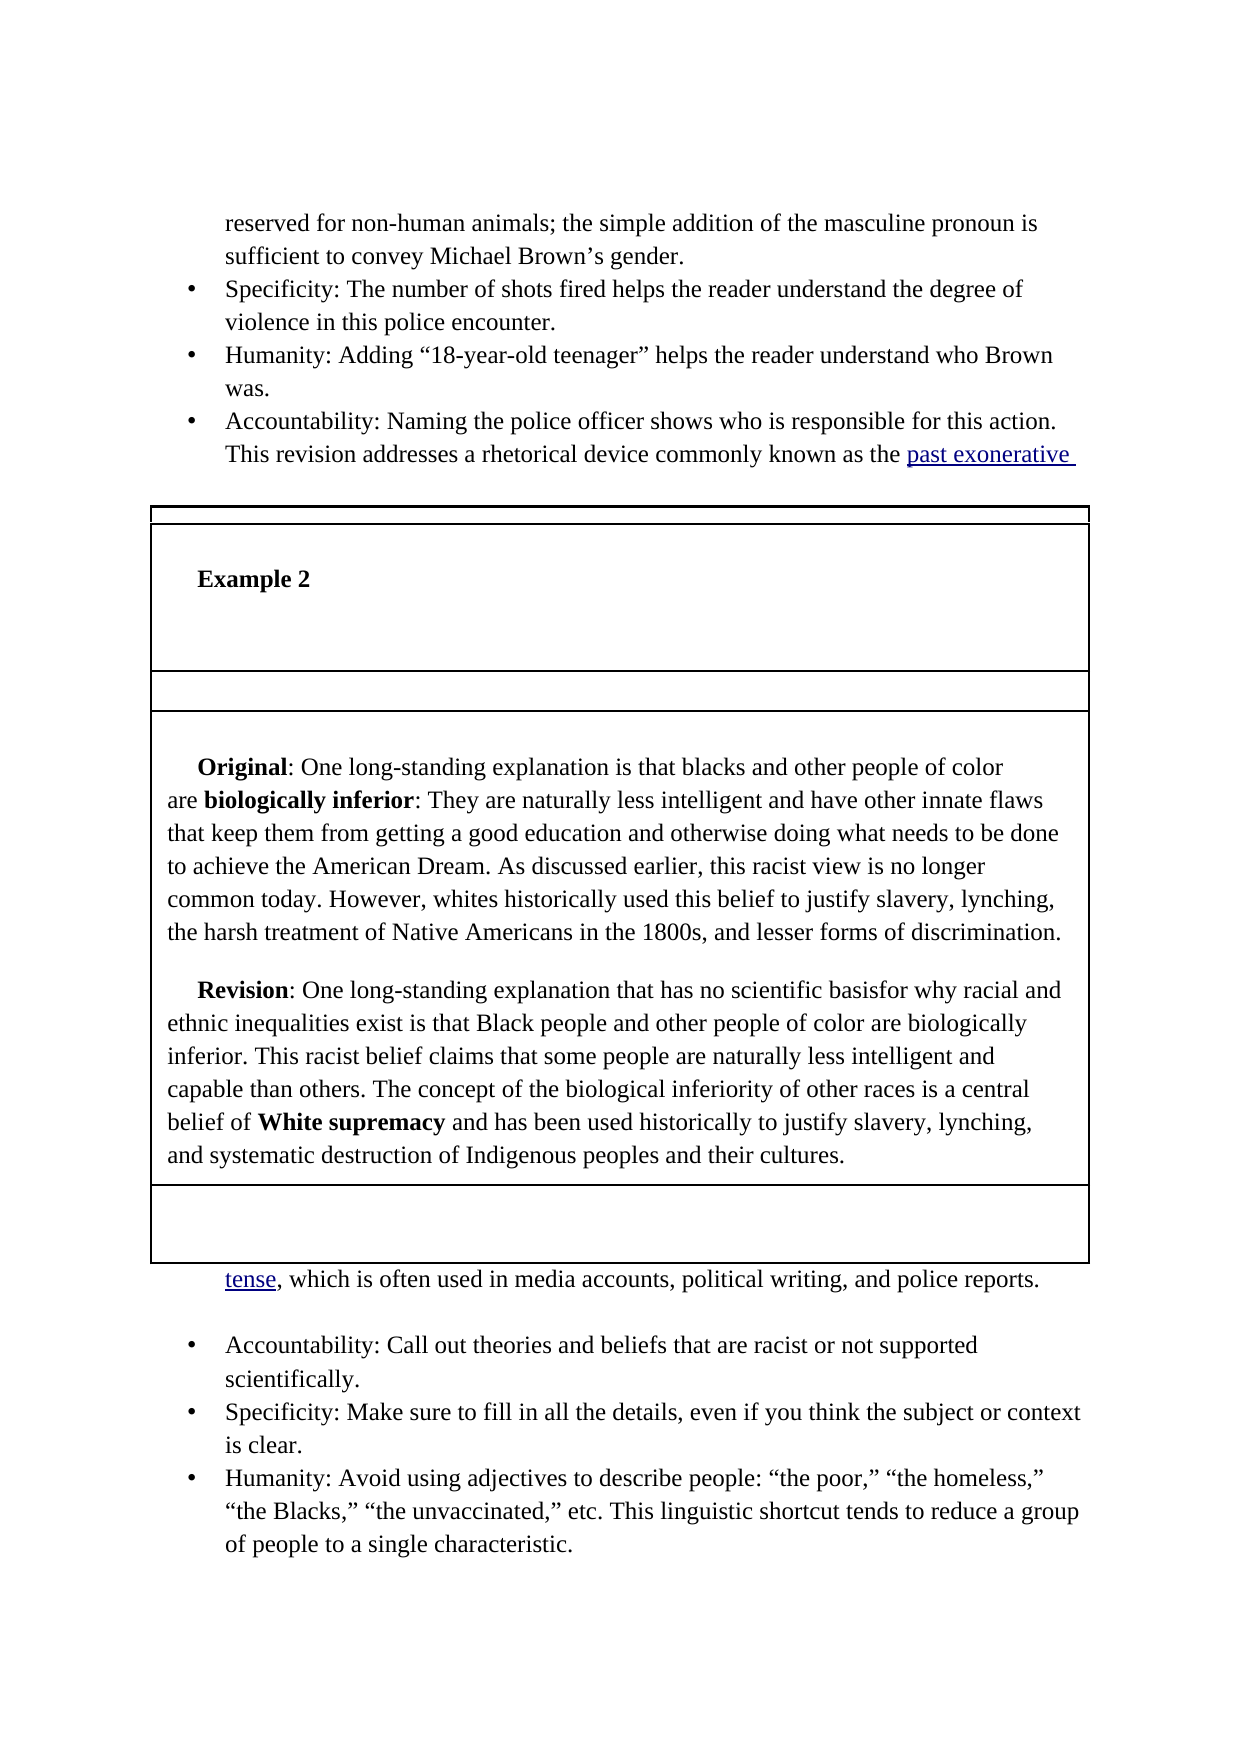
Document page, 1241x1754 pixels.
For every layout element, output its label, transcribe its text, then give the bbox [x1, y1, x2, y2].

text Revision: One long-standing explanation that has no scientific basisfor why racial and ethnic inequalities exist is that Black people and other people of color are biologically inferior. This racist belief claims that some people are naturally less intelligent and capable than others. The concept of the biological inferiority of other races is a central belief of White supremacy and has been used historically to justify slavery, lynching, and systematic destruction of Indigenous peoples and their cultures. [167, 975, 1073, 1169]
list tense, which is often used in media accounts, political writing, and police reports. [187, 1264, 1090, 1293]
list Humanity: Avoid using adjectives to describe people: “the poor,” “the homeless,” “the Blacks,” “the unvaccinated,” etc. This linguistic shortcut tends to reduce a group of people to a single characteristic. [187, 1463, 1090, 1557]
list Precision: Changing “African American” to “Black” reflects the current preferred term when discussing matters of race. The addition of the police officer’s race provides an essential detail that’s part of this encounter. “Male” and “female” are best reserved for non-human animals; the simple addition of the masculine pronoun is sufficient to convey Michael Brown’s gender. [187, 208, 1090, 270]
list Specificity: Make sure to fill in all the details, even if you think the subject or context is clear. [187, 1397, 1090, 1458]
list Accountability: Call out theories and beliefs that are racist or not supported scientifically. [187, 1331, 1090, 1392]
list Accountability: Naming the police officer shows who is responsible for this action. This revision addresses a rhetorical device commonly known as the past exonerative [187, 406, 1090, 505]
text Example 2 [167, 564, 1073, 593]
list Humanity: Adding “18-year-old teenager” helps the reader understand who Brown was. [187, 340, 1090, 402]
text Original: One long-standing explanation is that blacks and other people of color are biologically inferior: They are naturally less intelligent and have other innate flaws that keep them from getting a good education and otherwise doing what needs to be done to achieve the American Dream. As discussed earlier, this racist view is no longer common today. However, whites historically used this belief to justify slavery, lynching, the harsh treatment of Native Americans in the 1800s, and lesser forms of discrimination. [167, 752, 1073, 946]
list Specificity: The number of shots fired helps the reader understand the degree of violence in this police encounter. [187, 274, 1090, 336]
